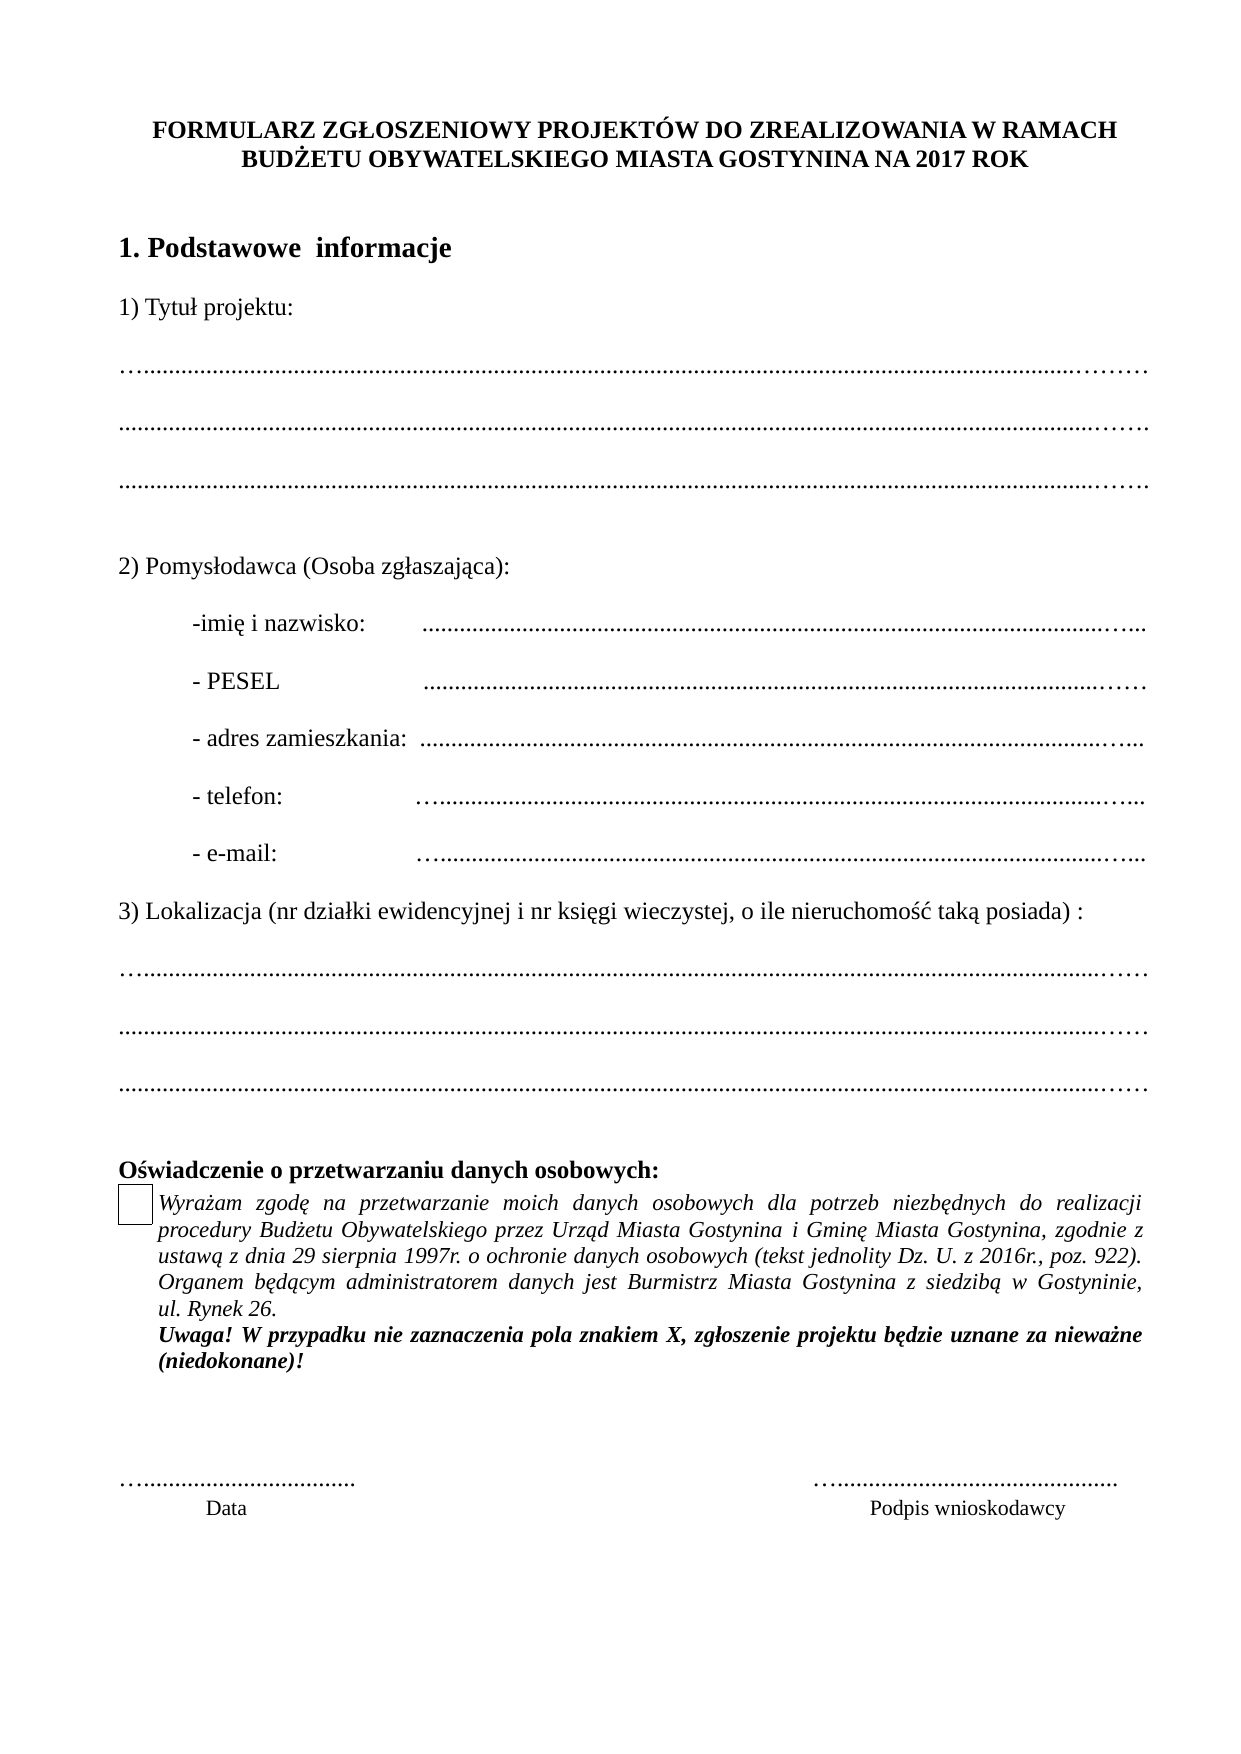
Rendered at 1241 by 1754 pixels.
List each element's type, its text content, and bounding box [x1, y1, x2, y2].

text 1) Tytuł projektu: [118, 292, 1152, 321]
text 3) Lokalizacja (nr działki ewidencyjnej i nr księgi wieczystej, o ile nieruchomość taką posiada) : [118, 896, 1152, 925]
text - PESEL ............................................................................................................…… [118, 666, 1152, 695]
text ............................................................................................................................................................……. [118, 407, 1152, 436]
text ….....................................................................................................................................................……… [118, 350, 1152, 378]
table_cell [118, 1225, 152, 1406]
text - telefon: …..........................................................................................................…... [118, 781, 1152, 810]
text FORMULARZ ZGŁOSZENIOWY PROJEKTÓW DO ZREALIZOWANIA W RAMACH BUDŻETU OBYWATELSKIEGO MIASTA GOSTYNINA NA 2017 ROK [118, 115, 1152, 172]
table_header Wyrażam zgodę na przetwarzanie moich danych osobowych dla potrzeb niezbędnych do realizacji procedury Budżetu Obywatelskiego przez Urząd Miasta Gostynina i Gminę Miasta Gostynina, zgodnie z ustawą z dnia 29 sierpnia 1997r. o ochronie danych osobowych (tekst jednolity Dz. U. z 2016r., poz. 922). Organem będącym administratorem danych jest Burmistrz Miasta Gostynina z siedzibą w Gostyninie, ul. Rynek 26. Uwaga! W przypadku nie zaznaczenia pola znakiem X, zgłoszenie projektu będzie uznane za nieważne (niedokonane)! [152, 1184, 1152, 1406]
text 2) Pomysłodawca (Osoba zgłaszająca): [118, 551, 1152, 580]
text Oświadczenie o przetwarzaniu danych osobowych: [118, 1155, 1152, 1183]
text Data Podpis wnioskodawcy [118, 1492, 1152, 1521]
table_header [119, 1185, 152, 1224]
text 1. Podstawowe informacje [118, 230, 1152, 263]
text ….........................................................................................................................................................…… [118, 953, 1152, 982]
text ….................................. …............................................. [118, 1463, 1152, 1492]
text .............................................................................................................................................................…… [118, 1068, 1152, 1097]
text .............................................................................................................................................................…… [118, 1011, 1152, 1040]
text ............................................................................................................................................................……. [118, 465, 1152, 493]
text - adres zamieszkania: .............................................................................................................…... [118, 723, 1152, 752]
text - e-mail: …..........................................................................................................…... [118, 838, 1152, 867]
text -imię i nazwisko: .............................................................................................................…... [118, 608, 1152, 637]
